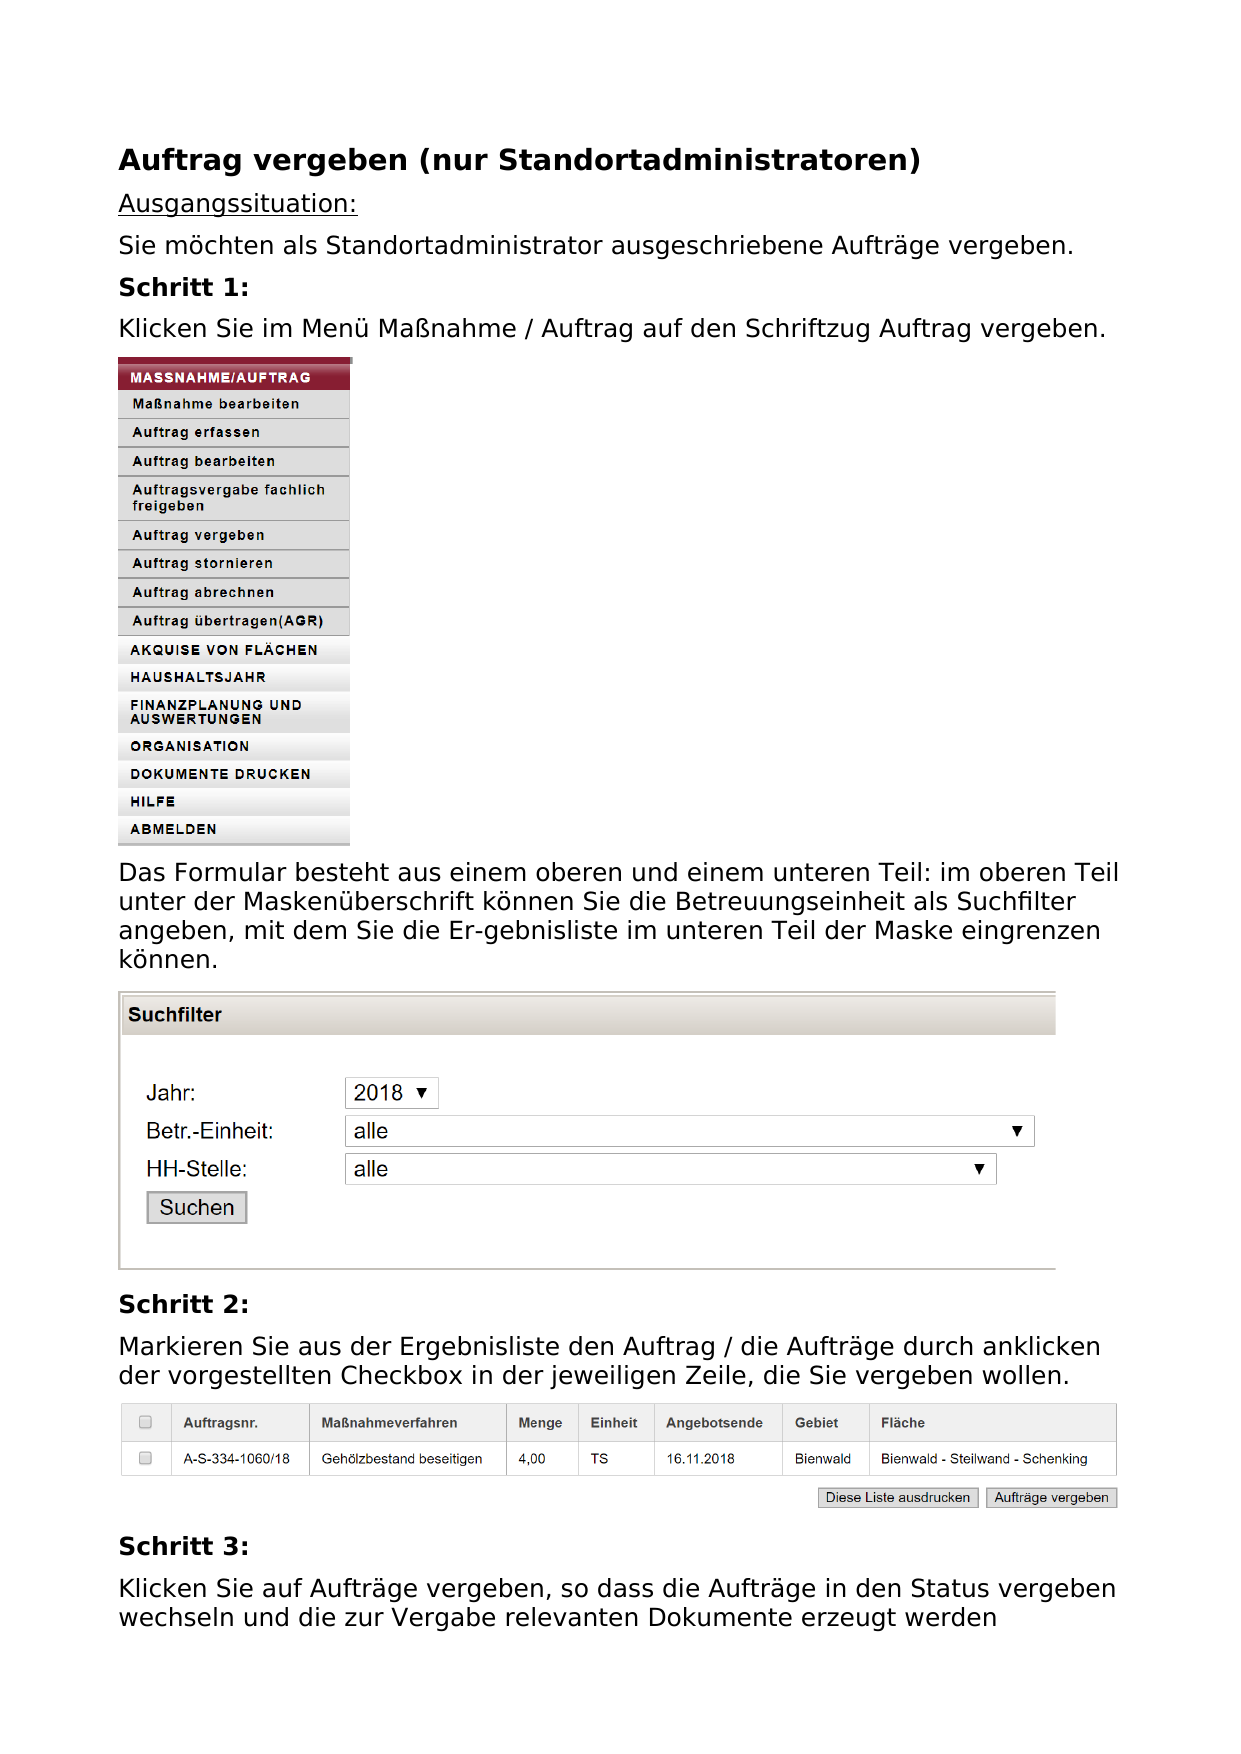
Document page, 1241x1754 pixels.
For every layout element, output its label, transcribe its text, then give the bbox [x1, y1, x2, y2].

text Ausgangssituation: [118, 189, 1122, 219]
text Klicken Sie auf Aufträge vergeben, so dass die Aufträge in den Status vergeben wechseln und die zur Vergabe relevanten Dokumente erzeugt werden [118, 1574, 1122, 1632]
subtitle Auftrag vergeben (nur Standortadministratoren) [118, 143, 1122, 177]
picture [118, 987, 1056, 1278]
picture [118, 1402, 1123, 1520]
text Das Formular besteht aus einem oberen und einem unteren Teil: im oberen Teil unter der Maskenüberschrift können Sie die Betreuungseinheit als Suchfilter angeben, mit dem Sie die Er-gebnisliste im unteren Teil der Maske eingrenzen können. [118, 858, 1122, 975]
text Schritt 1: [118, 273, 1122, 302]
text Schritt 2: [118, 1290, 1122, 1319]
picture [118, 356, 353, 846]
text Schritt 3: [118, 1532, 1122, 1561]
text Sie möchten als Standortadministrator ausgeschriebene Aufträge vergeben. [118, 231, 1122, 260]
text Markieren Sie aus der Ergebnisliste den Auftrag / die Aufträge durch anklicken der vorgestellten Checkbox in der jeweiligen Zeile, die Sie vergeben wollen. [118, 1332, 1122, 1390]
text Klicken Sie im Menü Maßnahme / Auftrag auf den Schriftzug Auftrag vergeben. [118, 314, 1122, 344]
